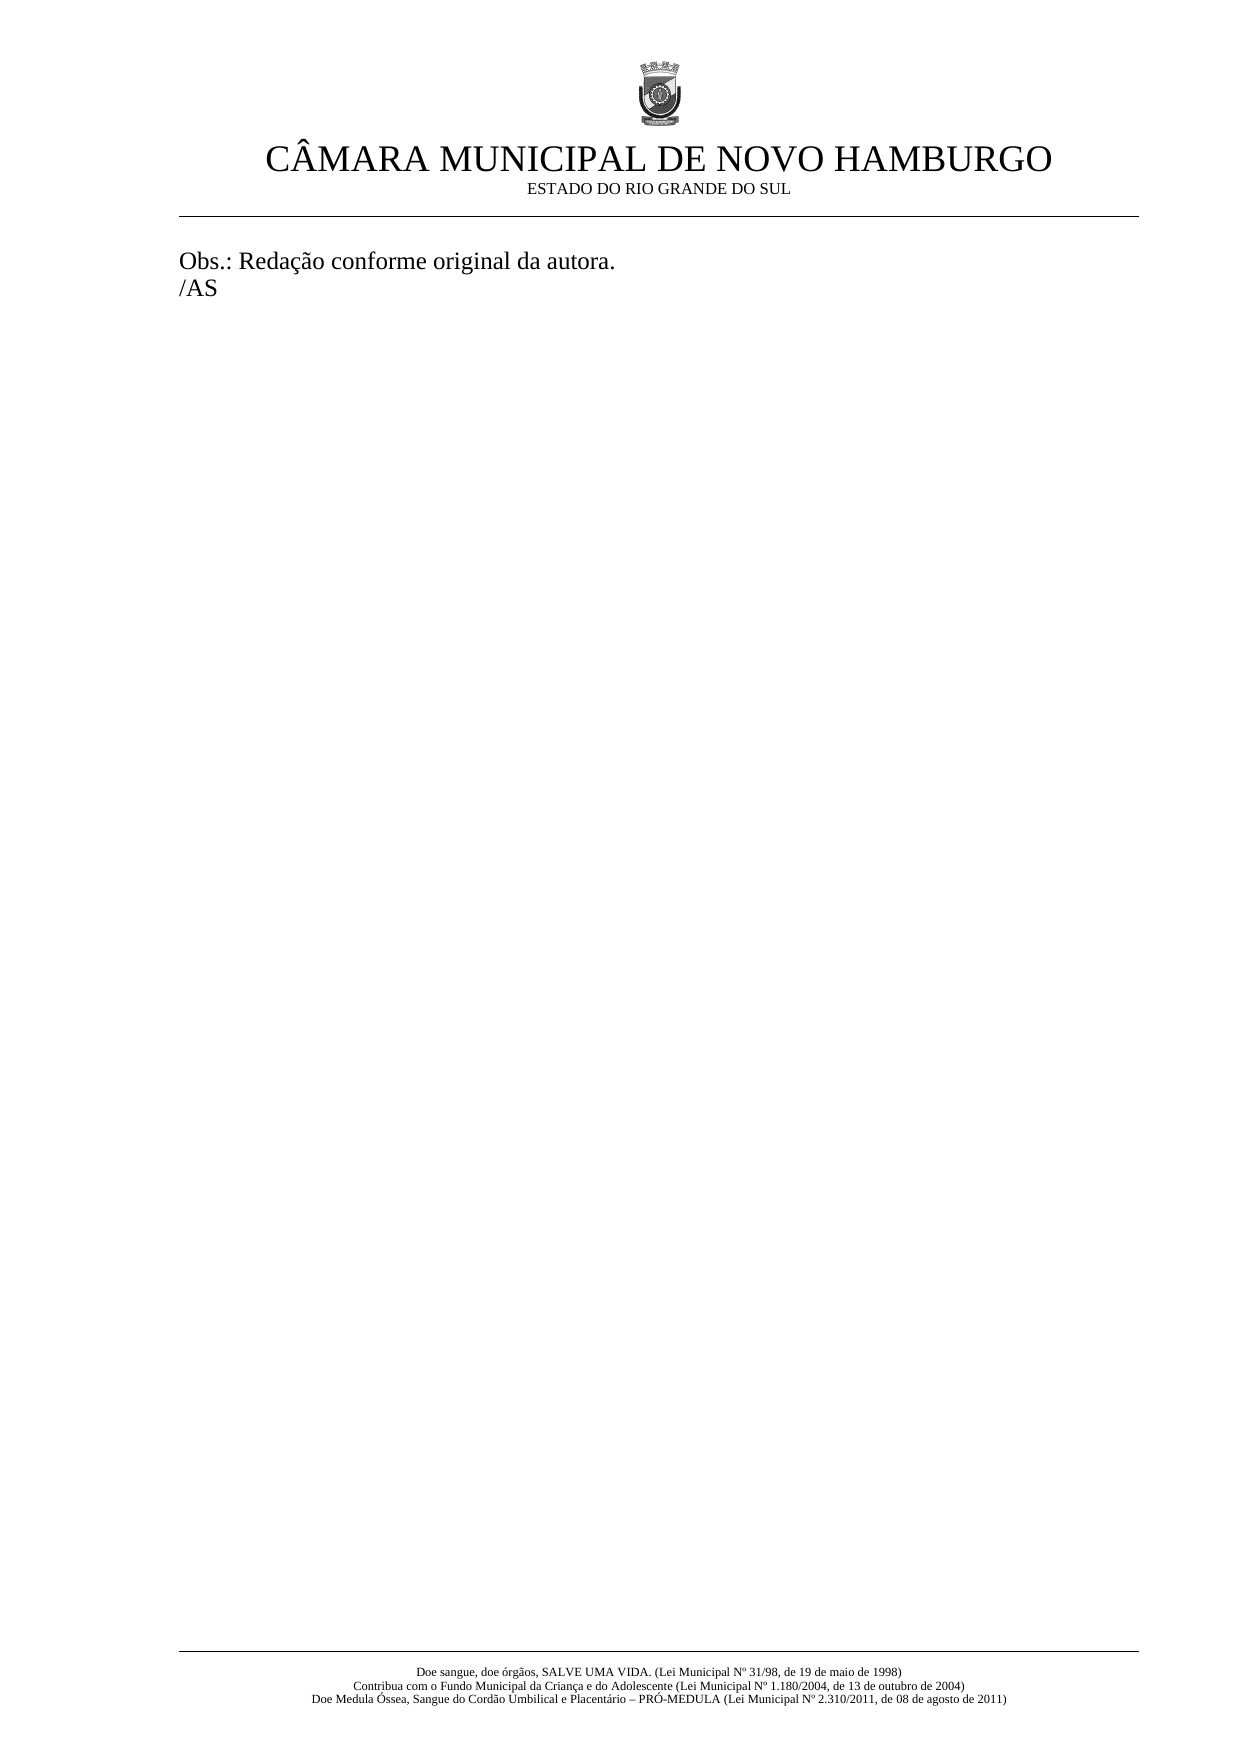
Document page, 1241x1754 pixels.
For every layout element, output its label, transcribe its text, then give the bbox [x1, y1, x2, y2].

text /AS [179, 274, 1139, 302]
text Obs.: Redação conforme original da autora. [179, 247, 1139, 274]
